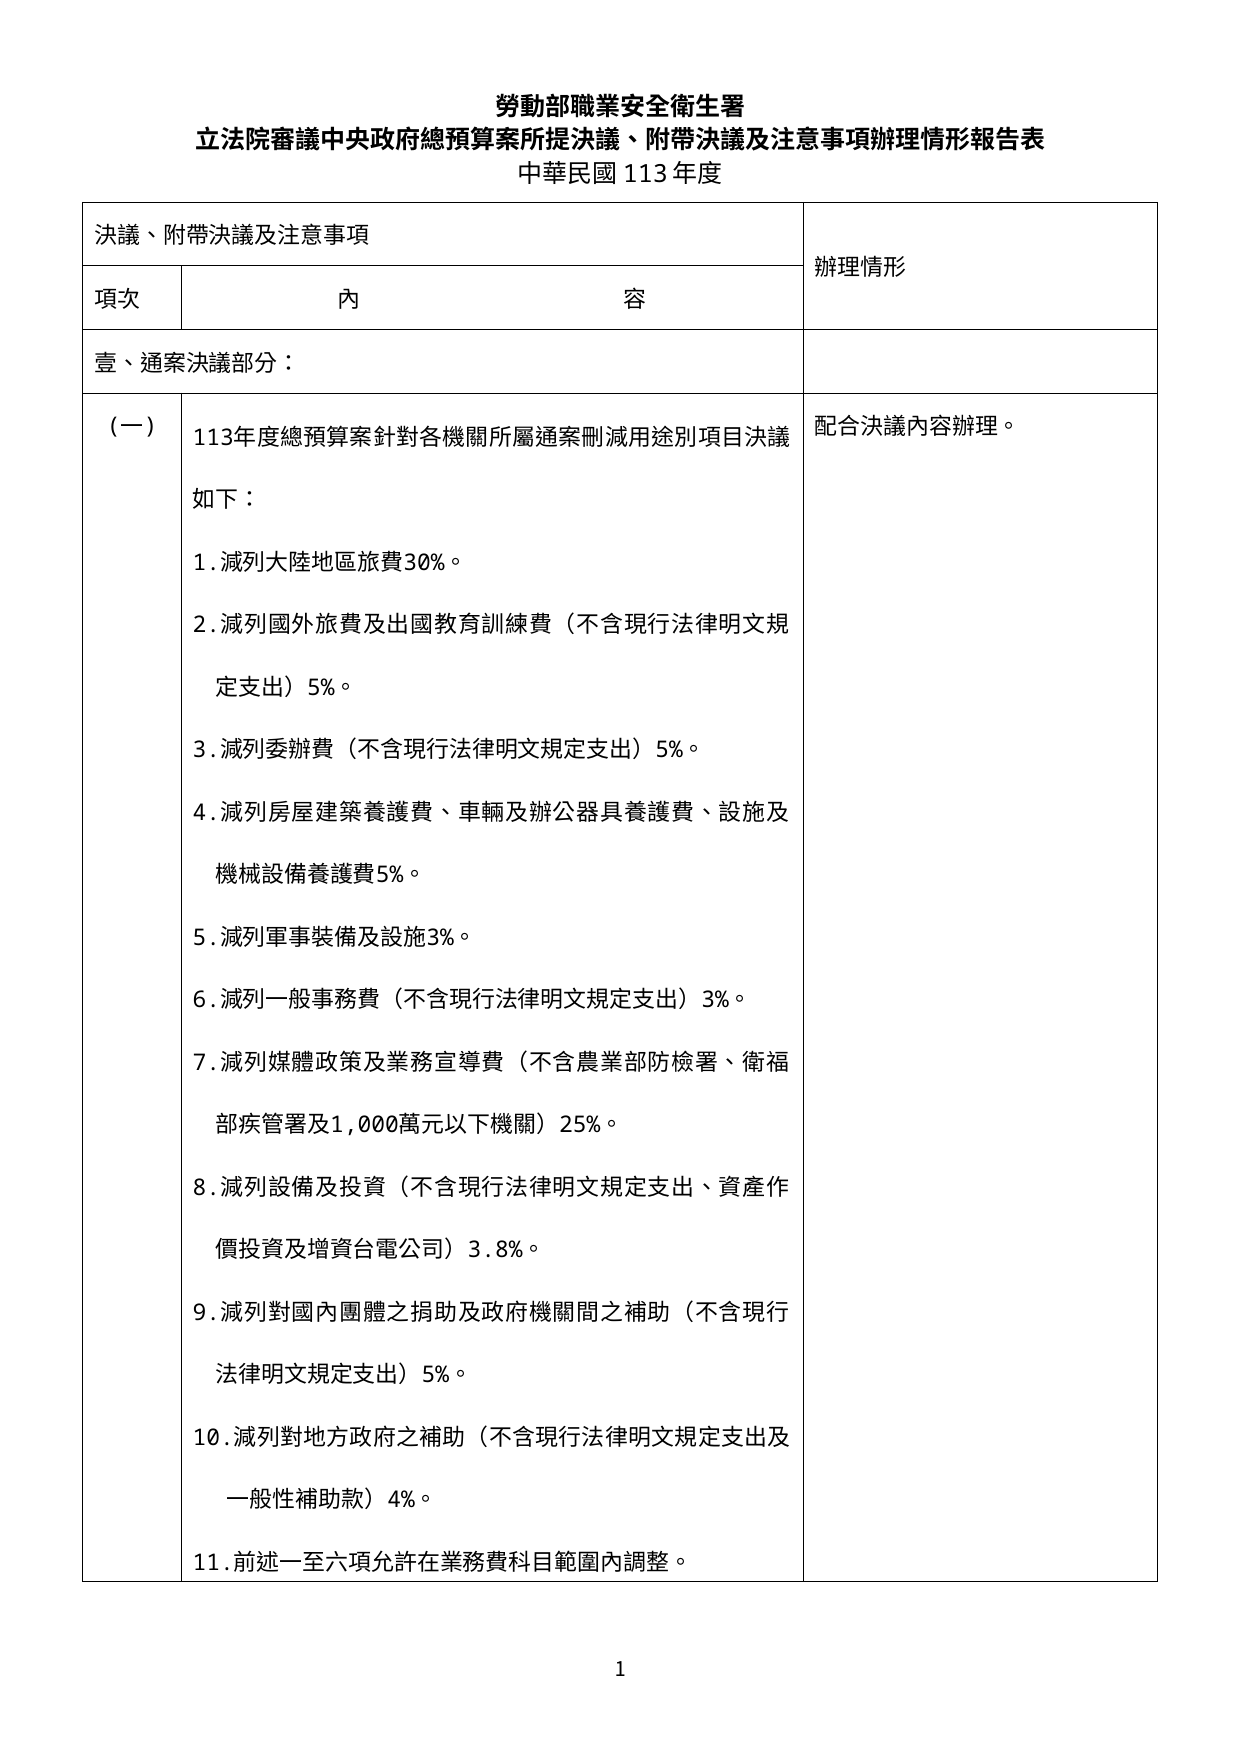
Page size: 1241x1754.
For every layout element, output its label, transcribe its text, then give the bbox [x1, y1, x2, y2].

table_cell 配合決議內容辦理。 [804, 394, 1157, 1581]
table_header 決議、附帶決議及注意事項 [83, 203, 803, 265]
table_cell (一) [83, 394, 181, 1581]
table_cell 113年度總預算案針對各機關所屬通案刪減用途別項目決議如下： 1.減列大陸地區旅費30%。 2.減列國外旅費及出國教育訓練費（不含現行法律明文規定支出）5%。 3.減列委辦費（不含現行法律明文規定支出）5%。 4.減列房屋建築養護費、車輛及辦公器具養護費、設施及機械設備養護費5%。 5.減列軍事裝備及設施3%。 6.減列一般事務費（不含現行法律明文規定支出）3%。 7.減列媒體政策及業務宣導費（不含農業部防檢署、衛福部疾管署及1,000萬元以下機關）25%。 8.減列設備及投資（不含現行法律明文規定支出、資產作價投資及增資台電公司）3.8%。 9.減列對國內團體之捐助及政府機關間之補助（不含現行法律明文規定支出）5%。 10.減列對地方政府之補助（不含現行法律明文規定支出及一般性補助款）4%。 11.前述一至六項允許在業務費科目範圍內調整。 [182, 394, 803, 1581]
table_cell 壹、通案決議部分： [83, 330, 803, 392]
table_cell 內 容 [182, 266, 803, 329]
table_cell 項次 [83, 266, 181, 329]
table_header 辦理情形 [804, 203, 1157, 329]
table_cell [804, 330, 1157, 392]
